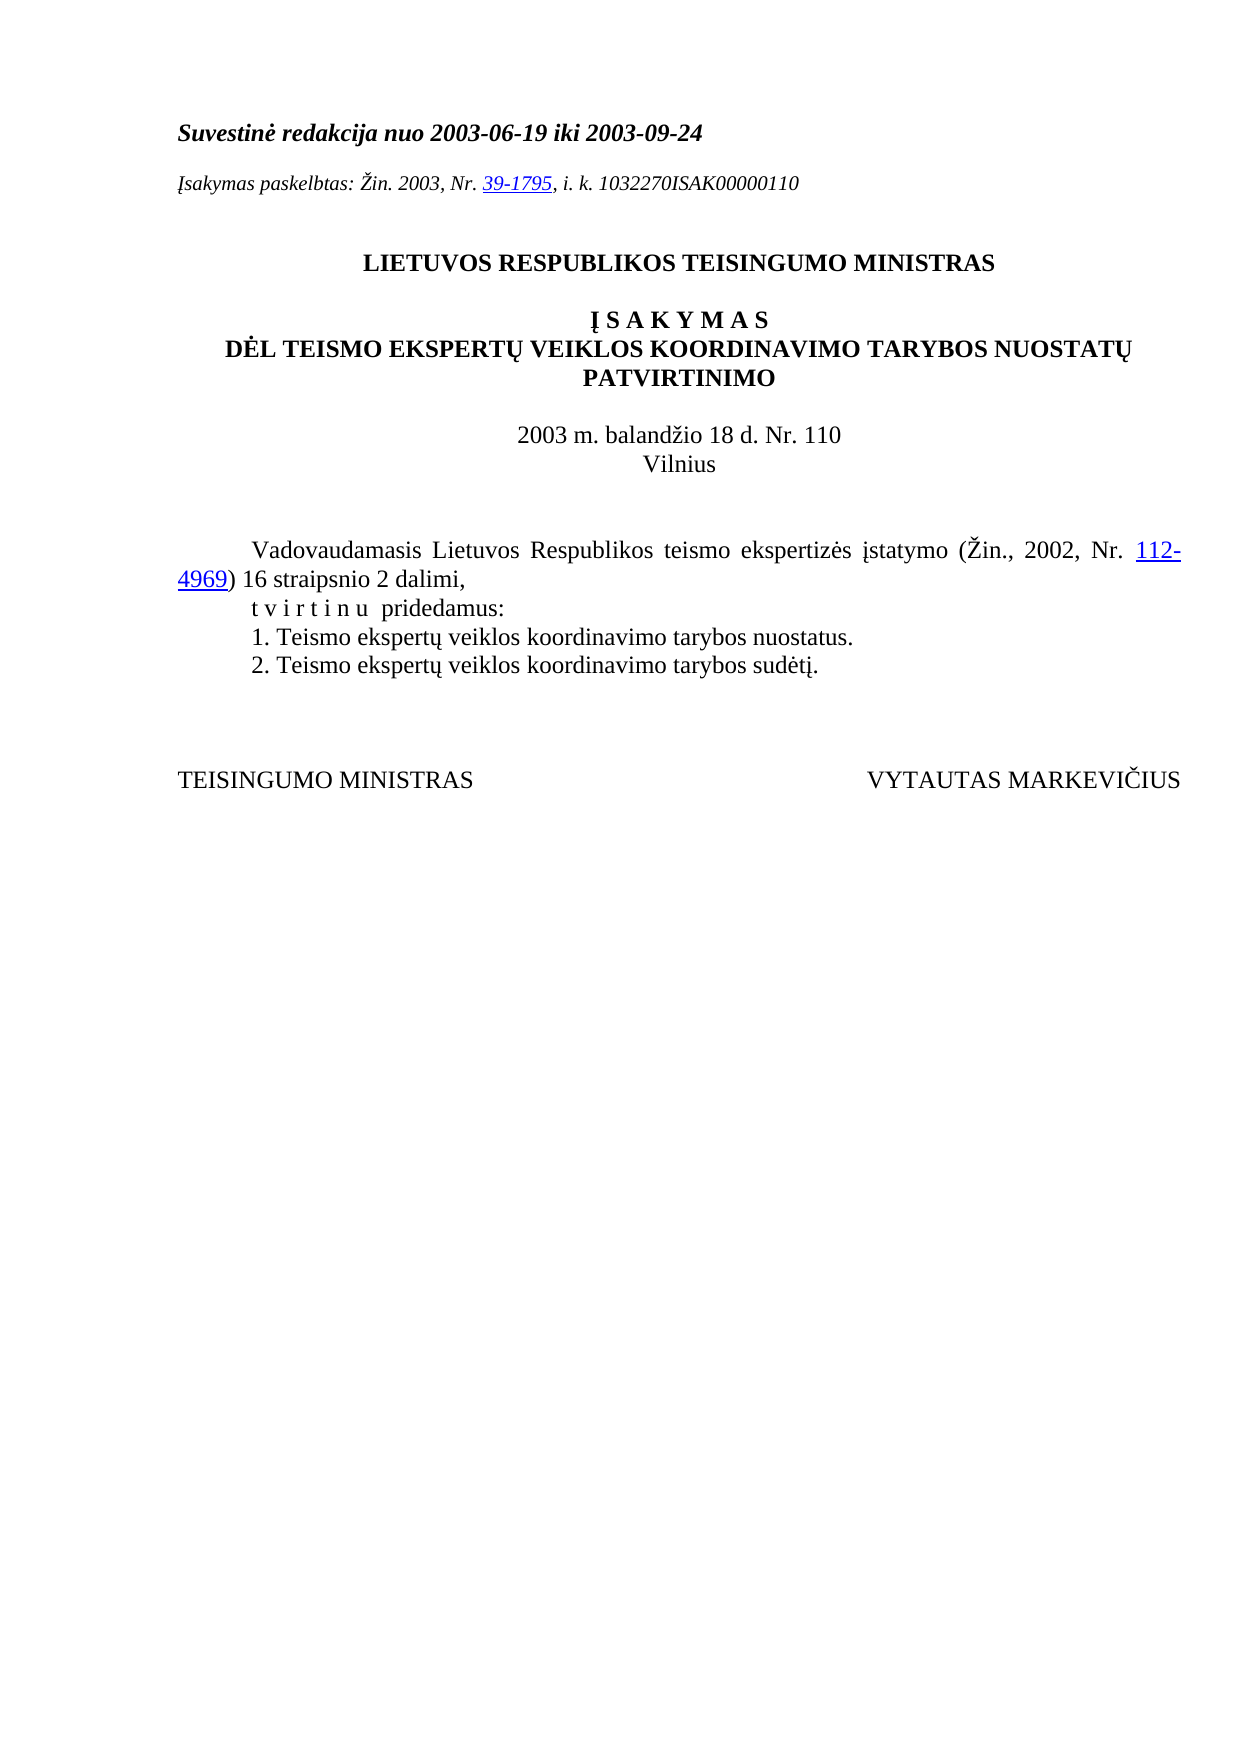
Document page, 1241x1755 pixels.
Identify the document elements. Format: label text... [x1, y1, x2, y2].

text 2003 m. balandžio 18 d. Nr. 110 [177, 420, 1181, 449]
text 2. Teismo ekspertų veiklos koordinavimo tarybos sudėtį. [177, 650, 1181, 679]
text Vadovaudamasis Lietuvos Respublikos teismo ekspertizės įstatymo (Žin., 2002, Nr. 112-4969) 16 straipsnio 2 dalimi, [177, 535, 1181, 593]
text tvirtinu pridedamus: [177, 593, 1181, 622]
text LIETUVOS RESPUBLIKOS TEISINGUMO MINISTRAS [177, 248, 1181, 277]
text Į S A K Y M A S [177, 305, 1181, 334]
text TEISINGUMO MINISTRAS VYTAUTAS MARKEVIČIUS [177, 765, 1181, 794]
text Suvestinė redakcija nuo 2003-06-19 iki 2003-09-24 [177, 118, 1181, 147]
text 1. Teismo ekspertų veiklos koordinavimo tarybos nuostatus. [177, 622, 1181, 650]
text Vilnius [177, 449, 1181, 478]
text Įsakymas paskelbtas: Žin. 2003, Nr. 39-1795, i. k. 1032270ISAK00000110 [177, 171, 1181, 195]
text DĖL TEISMO EKSPERTŲ VEIKLOS KOORDINAVIMO TARYBOS NUOSTATŲ PATVIRTINIMO [177, 334, 1181, 392]
